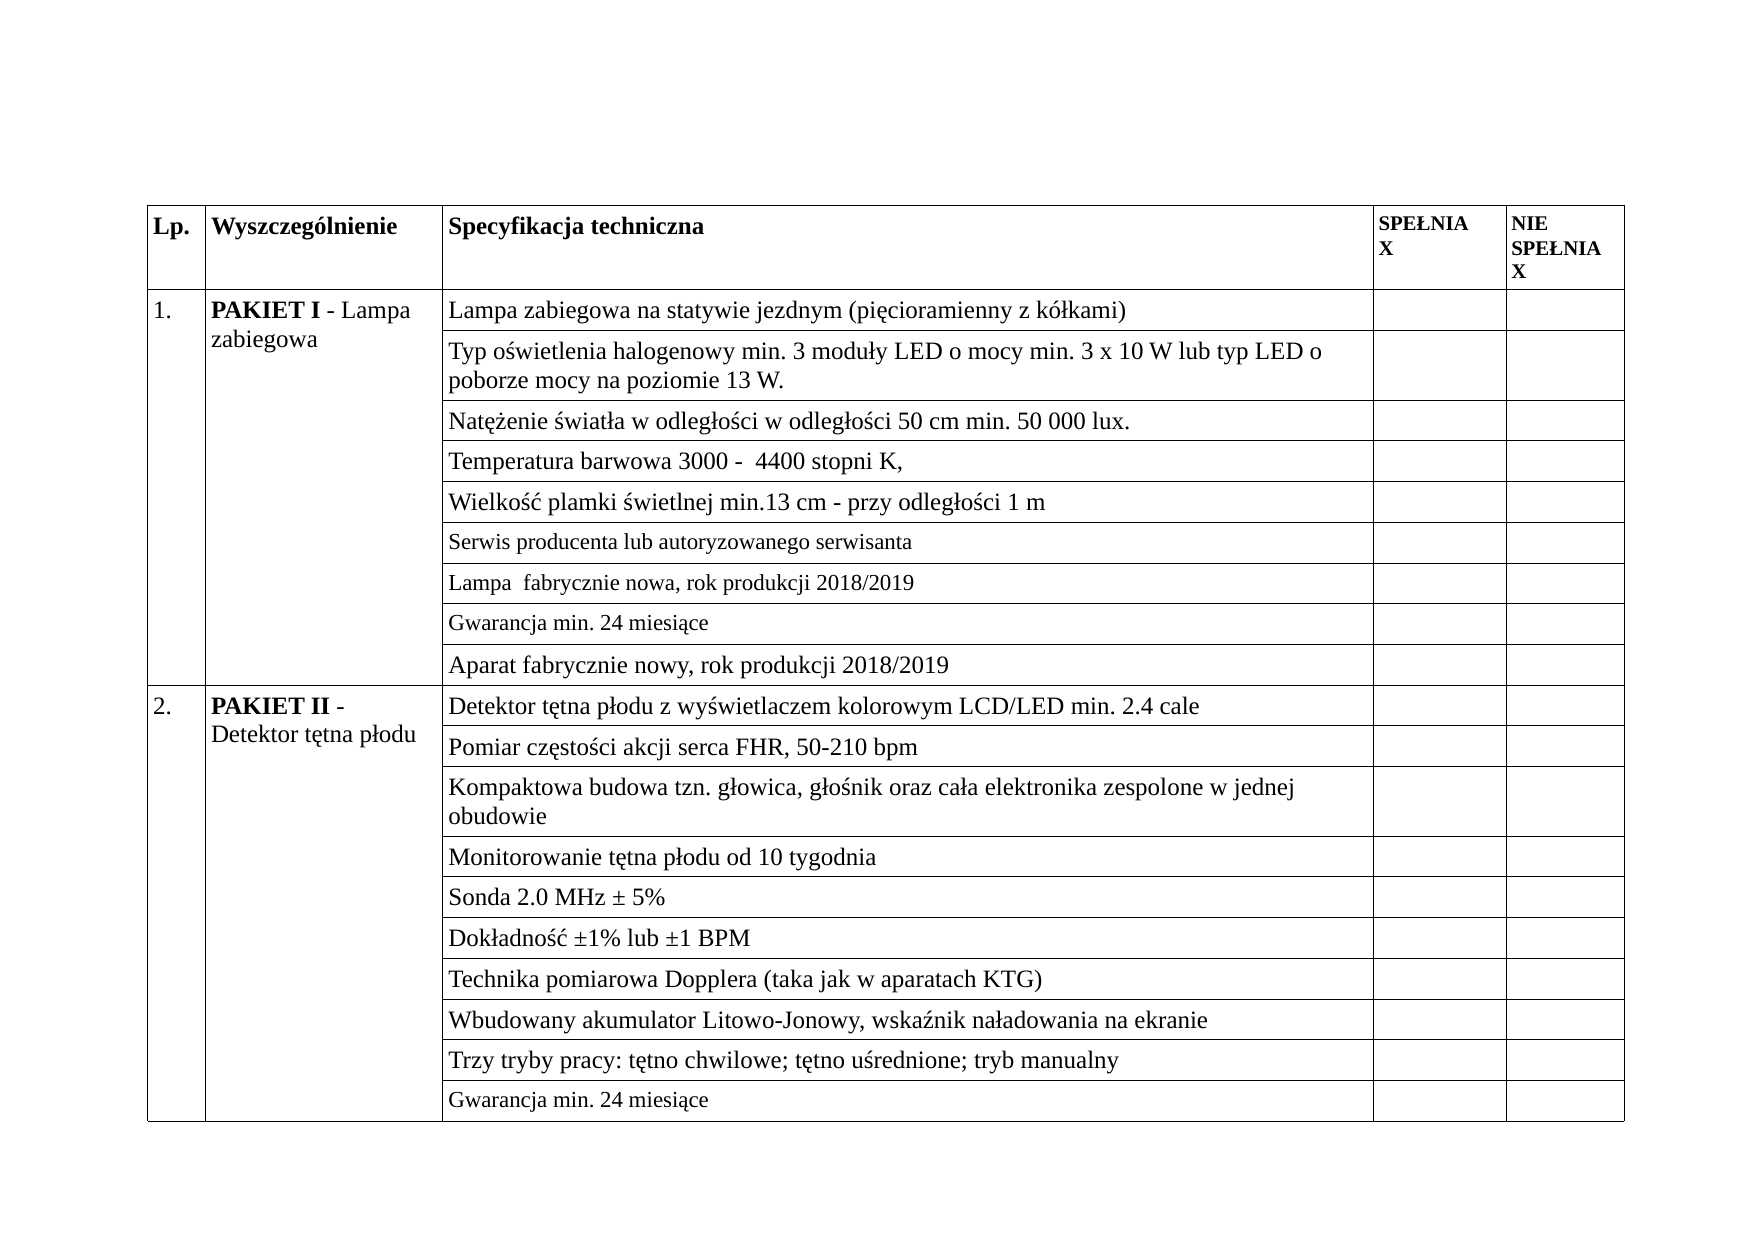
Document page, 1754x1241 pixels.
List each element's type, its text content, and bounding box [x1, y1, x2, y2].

table_cell Sonda 2.0 MHz ± 5% [443, 877, 1373, 917]
table_cell [1374, 441, 1506, 481]
table_cell [1507, 959, 1624, 998]
table_cell [1374, 645, 1506, 684]
table_cell 1. [148, 290, 205, 684]
table_cell [1374, 1081, 1506, 1121]
table_cell Wielkość plamki świetlnej min.13 cm - przy odległości 1 m [443, 482, 1373, 522]
table_header Wyszczególnienie [206, 206, 442, 289]
table_cell [1507, 1081, 1624, 1121]
table_cell [1374, 686, 1506, 725]
table_cell [1374, 564, 1506, 603]
table_cell [1374, 482, 1506, 522]
table_cell Kompaktowa budowa tzn. głowica, głośnik oraz cała elektronika zespolone w jednej obudowie [443, 767, 1373, 836]
table_cell [1374, 918, 1506, 958]
table_cell Natężenie światła w odległości w odległości 50 cm min. 50 000 lux. [443, 401, 1373, 440]
table_cell [1374, 331, 1506, 399]
table_header Specyfikacja techniczna [443, 206, 1373, 289]
table_cell Pomiar częstości akcji serca FHR, 50-210 bpm [443, 726, 1373, 766]
table_cell Aparat fabrycznie nowy, rok produkcji 2018/2019 [443, 645, 1373, 684]
table_cell [1507, 877, 1624, 917]
table_cell [1507, 645, 1624, 684]
table_cell [1374, 837, 1506, 876]
table_cell Lampa fabrycznie nowa, rok produkcji 2018/2019 [443, 564, 1373, 603]
table_cell [1507, 604, 1624, 644]
table_cell [1507, 331, 1624, 399]
table_cell Monitorowanie tętna płodu od 10 tygodnia [443, 837, 1373, 876]
table_cell [1374, 959, 1506, 998]
table_cell [1374, 767, 1506, 836]
table_cell [1507, 1000, 1624, 1039]
table_cell [1374, 726, 1506, 766]
table_cell [1374, 290, 1506, 330]
table_cell [1507, 441, 1624, 481]
table_header SPEŁNIA X [1374, 206, 1506, 289]
table_cell PAKIET II - Detektor tętna płodu [206, 686, 442, 1121]
table_cell Wbudowany akumulator Litowo-Jonowy, wskaźnik naładowania na ekranie [443, 1000, 1373, 1039]
table_cell 2. [148, 686, 205, 1121]
table_cell [1507, 523, 1624, 562]
table_cell [1507, 290, 1624, 330]
table_cell Lampa zabiegowa na statywie jezdnym (pięcioramienny z kółkami) [443, 290, 1373, 330]
table_cell [1374, 401, 1506, 440]
table_cell [1507, 1040, 1624, 1080]
table_cell [1507, 401, 1624, 440]
table_cell [1507, 564, 1624, 603]
table_cell Trzy tryby pracy: tętno chwilowe; tętno uśrednione; tryb manualny [443, 1040, 1373, 1080]
table_header NIE SPEŁNIA X [1507, 206, 1624, 289]
table_cell [1374, 1040, 1506, 1080]
table_cell [1374, 604, 1506, 644]
table_cell PAKIET I - Lampa zabiegowa [206, 290, 442, 684]
table_cell [1507, 726, 1624, 766]
table_cell [1507, 686, 1624, 725]
table_cell Typ oświetlenia halogenowy min. 3 moduły LED o mocy min. 3 x 10 W lub typ LED o poborze mocy na poziomie 13 W. [443, 331, 1373, 399]
table_header Lp. [148, 206, 205, 289]
table_cell [1507, 837, 1624, 876]
table_cell [1507, 767, 1624, 836]
table_cell Dokładność ±1% lub ±1 BPM [443, 918, 1373, 958]
table_cell Technika pomiarowa Dopplera (taka jak w aparatach KTG) [443, 959, 1373, 998]
table_cell Detektor tętna płodu z wyświetlaczem kolorowym LCD/LED min. 2.4 cale [443, 686, 1373, 725]
table_cell Gwarancja min. 24 miesiące [443, 1081, 1373, 1121]
table_cell Temperatura barwowa 3000 - 4400 stopni K, [443, 441, 1373, 481]
table_cell Serwis producenta lub autoryzowanego serwisanta [443, 523, 1373, 562]
table_cell [1374, 1000, 1506, 1039]
table_cell [1374, 877, 1506, 917]
table_cell [1507, 482, 1624, 522]
table_cell [1374, 523, 1506, 562]
table_cell [1507, 918, 1624, 958]
table_cell Gwarancja min. 24 miesiące [443, 604, 1373, 644]
